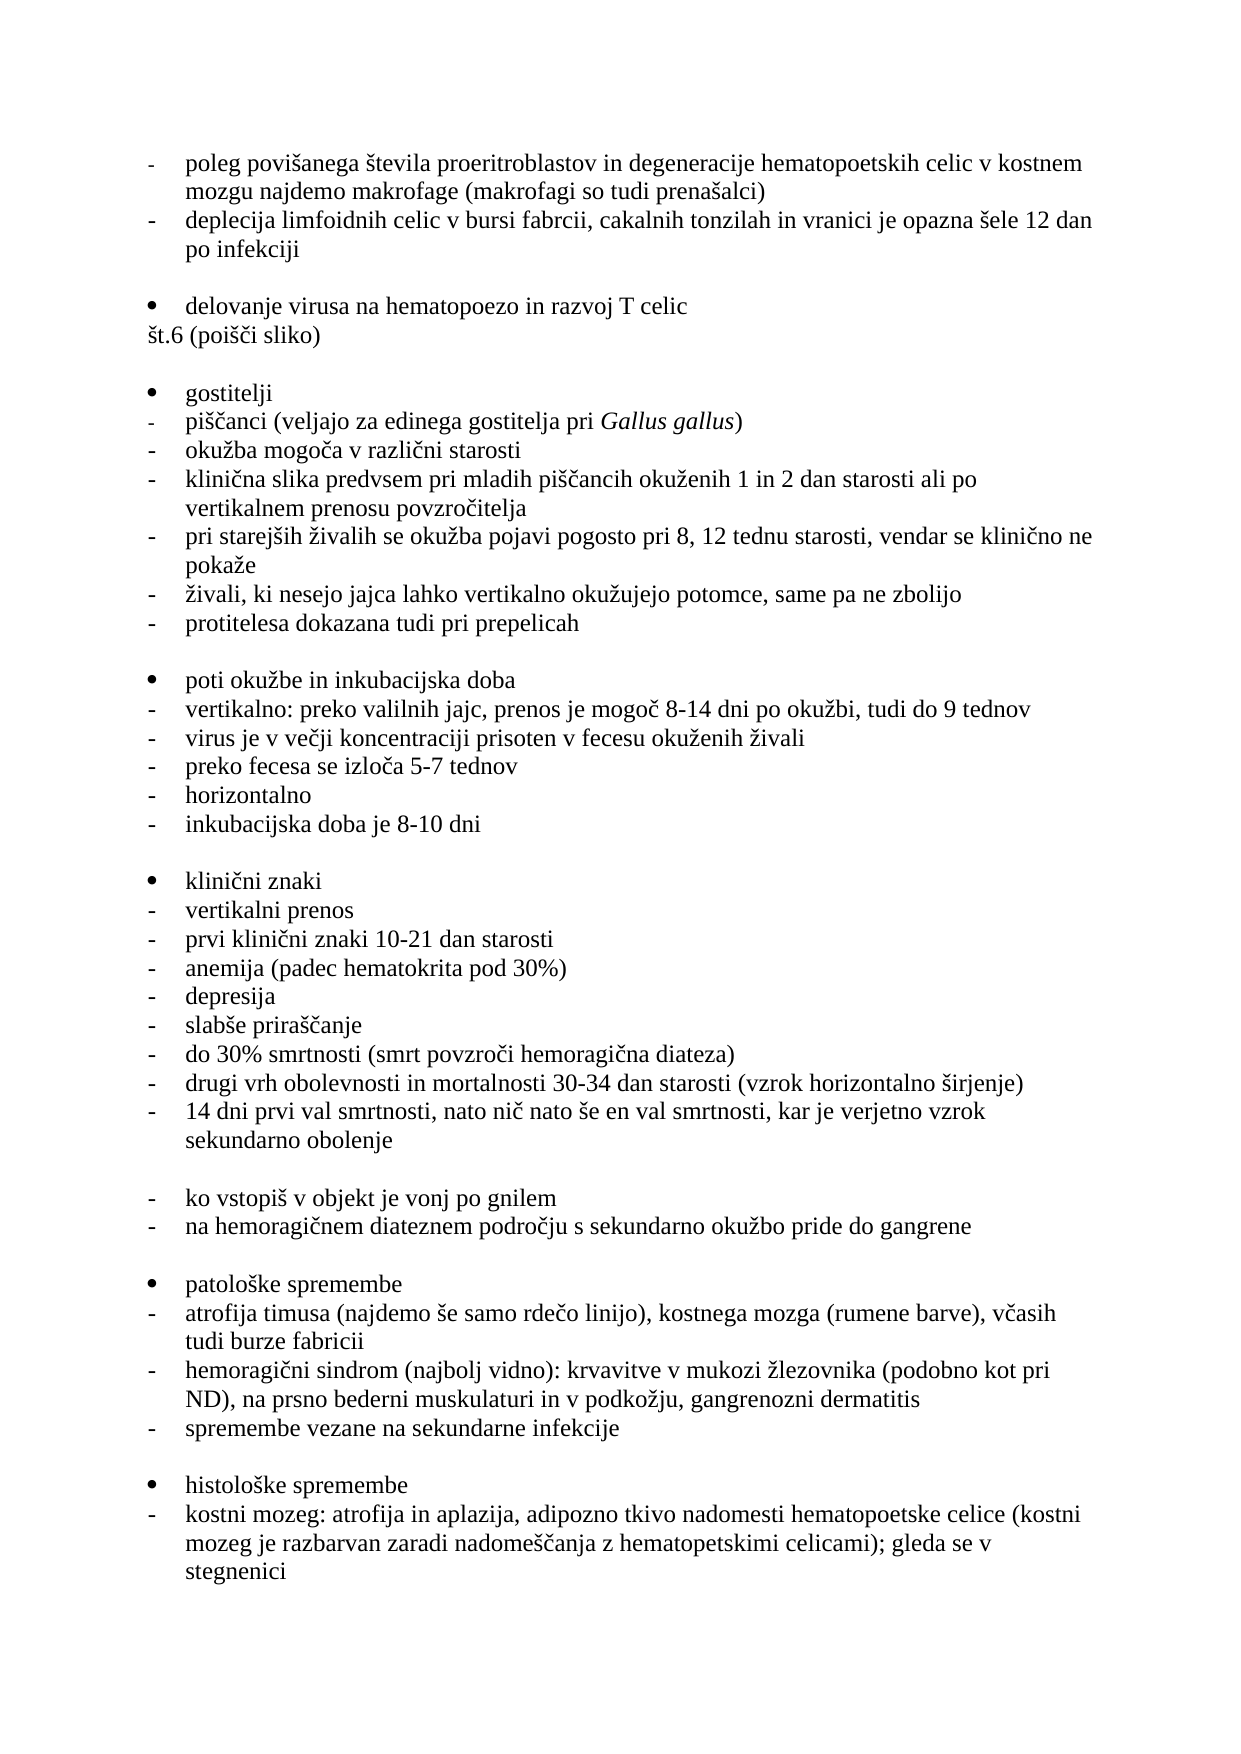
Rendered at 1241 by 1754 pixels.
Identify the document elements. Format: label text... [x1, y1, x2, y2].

list delovanje virusa na hematopoezo in razvoj T celic [148, 291, 1093, 320]
list horizontalno [148, 780, 1093, 809]
list okužba mogoča v različni starosti [148, 435, 1093, 464]
list do 30% smrtnosti (smrt povzroči hemoragična diateza) [148, 1039, 1093, 1068]
list deplecija limfoidnih celic v bursi fabrcii, cakalnih tonzilah in vranici je opazna šele 12 dan po infekciji [148, 205, 1093, 263]
list spremembe vezane na sekundarne infekcije [148, 1413, 1093, 1441]
list klinični znaki [148, 866, 1093, 895]
list hemoragični sindrom (najbolj vidno): krvavitve v mukozi žlezovnika (podobno kot pri ND), na prsno bederni muskulaturi in v podkožju, gangrenozni dermatitis [148, 1355, 1093, 1413]
list preko fecesa se izloča 5-7 tednov [148, 751, 1093, 780]
list depresija [148, 981, 1093, 1010]
list poleg povišanega števila proeritroblastov in degeneracije hematopoetskih celic v kostnem mozgu najdemo makrofage (makrofagi so tudi prenašalci) [148, 148, 1093, 205]
list piščanci (veljajo za edinega gostitelja pri Gallus gallus) [148, 406, 1093, 435]
list gostitelji [148, 378, 1093, 406]
list na hemoragičnem diateznem področju s sekundarno okužbo pride do gangrene [148, 1211, 1093, 1240]
list protitelesa dokazana tudi pri prepelicah [148, 608, 1093, 636]
list živali, ki nesejo jajca lahko vertikalno okužujejo potomce, same pa ne zbolijo [148, 579, 1093, 608]
list virus je v večji koncentraciji prisoten v fecesu okuženih živali [148, 723, 1093, 751]
list vertikalni prenos [148, 895, 1093, 924]
list vertikalno: preko valilnih jajc, prenos je mogoč 8-14 dni po okužbi, tudi do 9 tednov [148, 694, 1093, 723]
list slabše priraščanje [148, 1010, 1093, 1039]
list anemija (padec hematokrita pod 30%) [148, 953, 1093, 981]
list 14 dni prvi val smrtnosti, nato nič nato še en val smrtnosti, kar je verjetno vzrok sekundarno obolenje [148, 1096, 1093, 1154]
text št.6 (poišči sliko) [148, 320, 1093, 349]
list histološke spremembe [148, 1470, 1093, 1499]
list inkubacijska doba je 8-10 dni [148, 809, 1093, 838]
list kostni mozeg: atrofija in aplazija, adipozno tkivo nadomesti hematopoetske celice (kostni mozeg je razbarvan zaradi nadomeščanja z hematopetskimi celicami); gleda se v stegnenici [148, 1499, 1093, 1585]
list prvi klinični znaki 10-21 dan starosti [148, 924, 1093, 953]
list patološke spremembe [148, 1269, 1093, 1298]
list ko vstopiš v objekt je vonj po gnilem [148, 1183, 1093, 1211]
list atrofija timusa (najdemo še samo rdečo linijo), kostnega mozga (rumene barve), včasih tudi burze fabricii [148, 1298, 1093, 1355]
list klinična slika predvsem pri mladih piščancih okuženih 1 in 2 dan starosti ali po vertikalnem prenosu povzročitelja [148, 464, 1093, 521]
list pri starejših živalih se okužba pojavi pogosto pri 8, 12 tednu starosti, vendar se klinično ne pokaže [148, 521, 1093, 579]
list drugi vrh obolevnosti in mortalnosti 30-34 dan starosti (vzrok horizontalno širjenje) [148, 1068, 1093, 1096]
list poti okužbe in inkubacijska doba [148, 665, 1093, 694]
